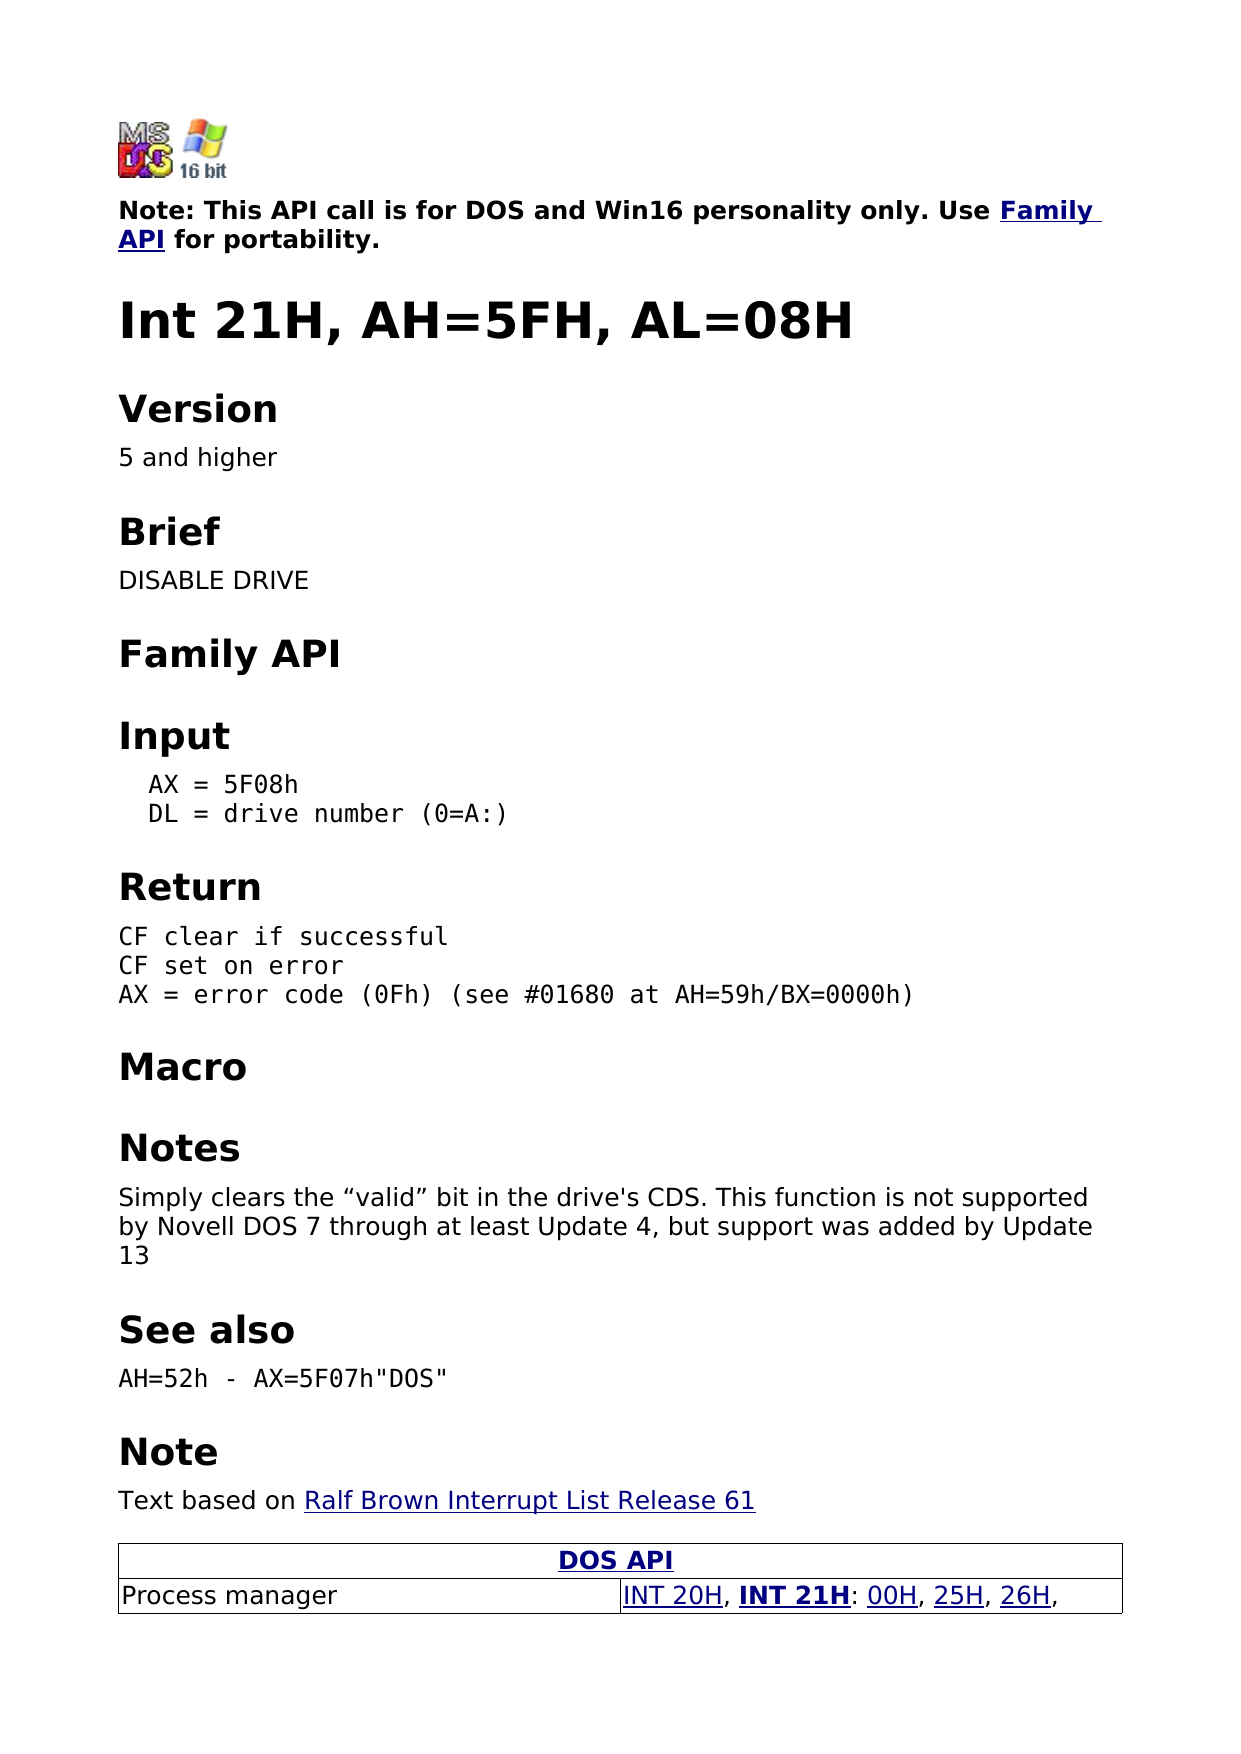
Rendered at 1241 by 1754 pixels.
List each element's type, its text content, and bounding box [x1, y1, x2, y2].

table_cell Process manager [119, 1579, 620, 1613]
text Simply clears the “valid” bit in the drive's CDS. This function is not supported by Novell DOS 7 through at least Update 4, but support was added by Update 13 [118, 1183, 1122, 1271]
subtitle Macro [118, 1046, 1122, 1089]
subtitle Brief [118, 510, 1122, 554]
text AX = 5F08h DL = drive number (0=A:) [118, 770, 1122, 829]
picture [118, 122, 173, 178]
subtitle Note [118, 1430, 1122, 1474]
subtitle Notes [118, 1127, 1122, 1171]
text DISABLE DRIVE [118, 566, 1122, 596]
subtitle See also [118, 1308, 1122, 1352]
text Note: This API call is for DOS and Win16 personality only. Use Family API for portability. [118, 196, 1122, 254]
subtitle Input [118, 714, 1122, 758]
subtitle Family API [118, 633, 1122, 677]
subtitle Return [118, 866, 1122, 909]
text AH=52h - AX=5F07h"DOS" [118, 1364, 1122, 1393]
text 5 and higher [118, 444, 1122, 473]
subtitle Version [118, 387, 1122, 431]
text CF clear if successful CF set on error AX = error code (0Fh) (see #01680 at AH=59h/BX=0000h) [118, 922, 1122, 1009]
subtitle Int 21H, AH=5FH, AL=08H [118, 292, 1122, 350]
text Text based on Ralf Brown Interrupt List Release 61 [118, 1486, 1122, 1516]
table_header DOS API [119, 1544, 1122, 1578]
table_cell INT 20H, INT 21H: 00H, 25H, 26H, [621, 1579, 1122, 1613]
picture [180, 118, 228, 178]
